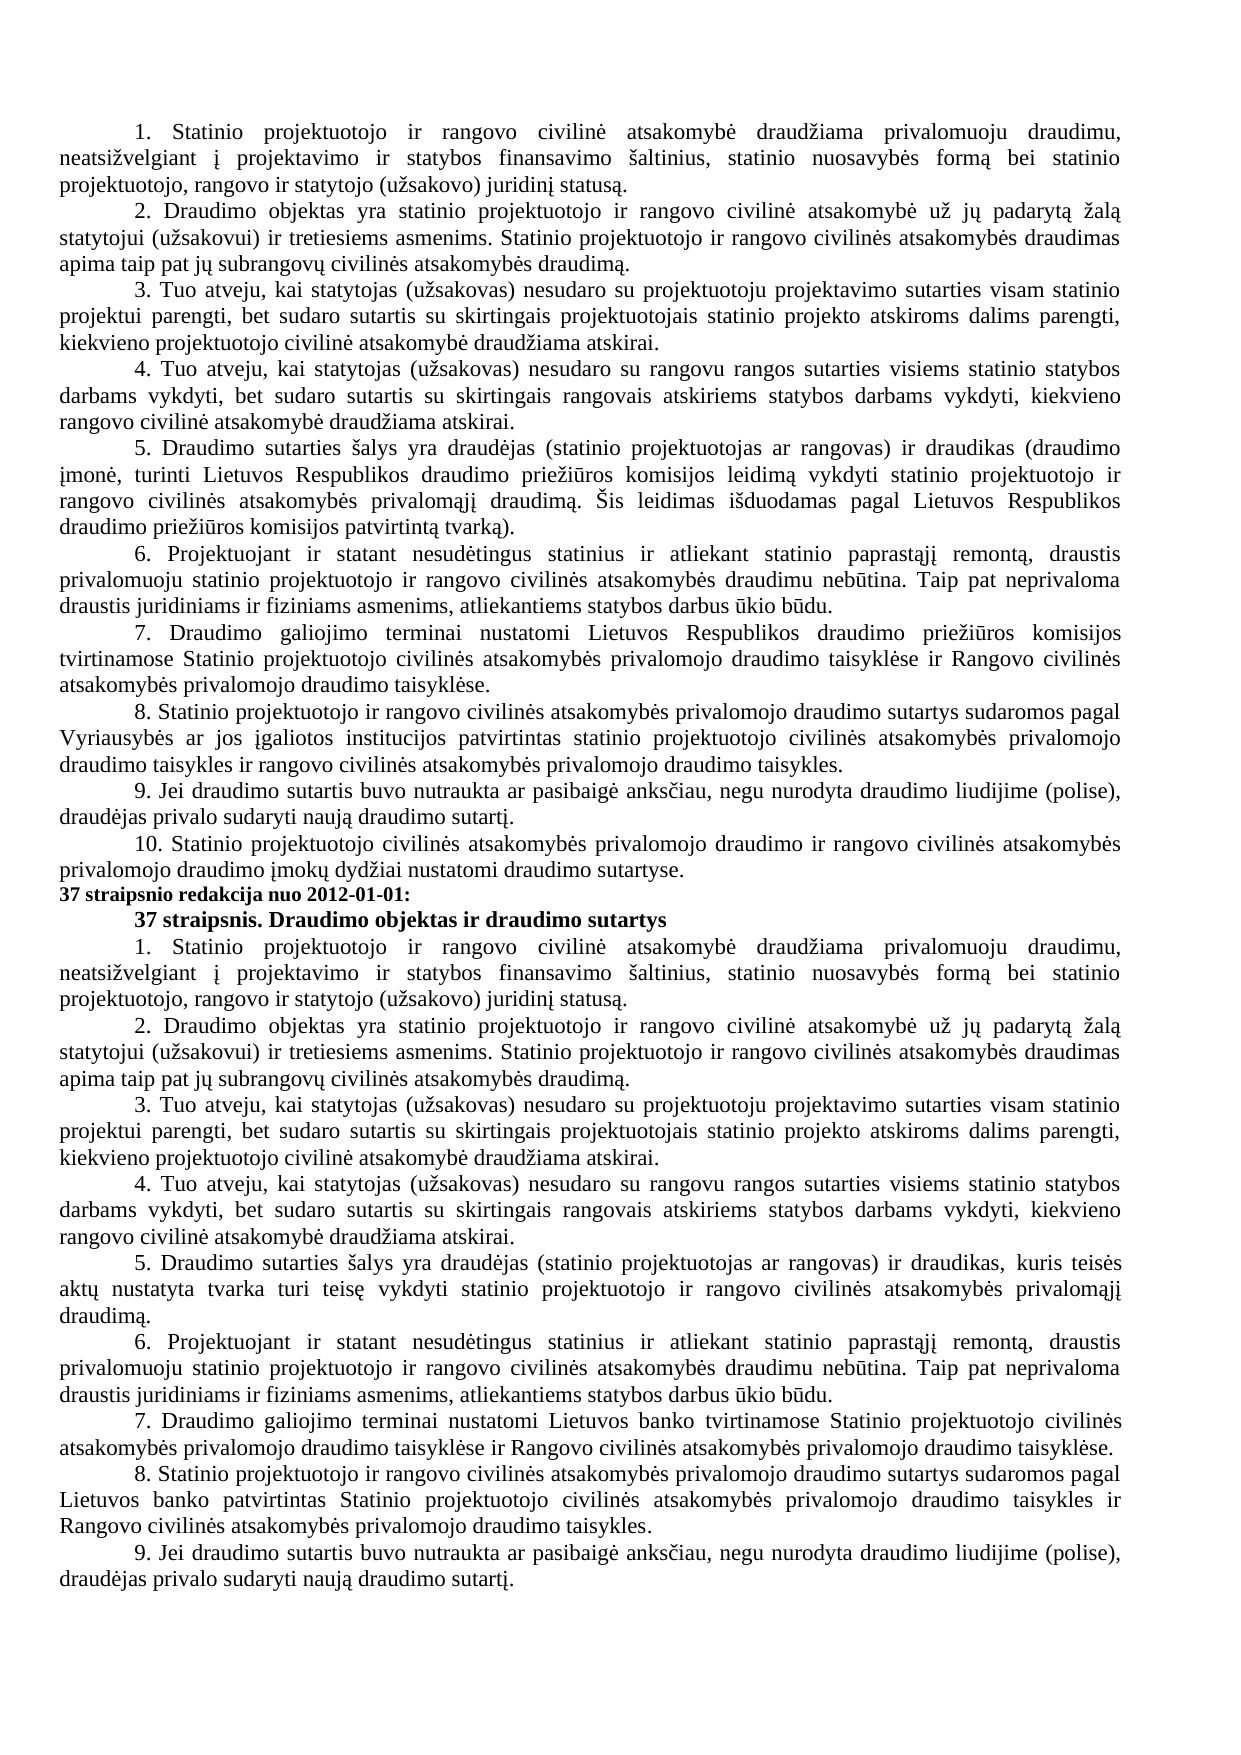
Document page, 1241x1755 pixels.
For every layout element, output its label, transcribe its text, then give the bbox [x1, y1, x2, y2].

text 1. Statinio projektuotojo ir rangovo civilinė atsakomybė draudžiama privalomuoju draudimu, neatsižvelgiant į projektavimo ir statybos finansavimo šaltinius, statinio nuosavybės formą bei statinio projektuotojo, rangovo ir statytojo (užsakovo) juridinį statusą. [59, 118, 1122, 197]
text 3. Tuo atveju, kai statytojas (užsakovas) nesudaro su projektuotoju projektavimo sutarties visam statinio projektui parengti, bet sudaro sutartis su skirtingais projektuotojais statinio projekto atskiroms dalims parengti, kiekvieno projektuotojo civilinė atsakomybė draudžiama atskirai. [59, 1091, 1122, 1170]
text 5. Draudimo sutarties šalys yra draudėjas (statinio projektuotojas ar rangovas) ir draudikas, kuris teisės aktų nustatyta tvarka turi teisę vykdyti statinio projektuotojo ir rangovo civilinės atsakomybės privalomąjį draudimą. [59, 1249, 1122, 1328]
text 7. Draudimo galiojimo terminai nustatomi Lietuvos banko tvirtinamose Statinio projektuotojo civilinės atsakomybės privalomojo draudimo taisyklėse ir Rangovo civilinės atsakomybės privalomojo draudimo taisyklėse. [59, 1407, 1122, 1460]
text 37 straipsnis. Draudimo objektas ir draudimo sutartys [59, 906, 1122, 933]
text 7. Draudimo galiojimo terminai nustatomi Lietuvos Respublikos draudimo priežiūros komisijos tvirtinamose Statinio projektuotojo civilinės atsakomybės privalomojo draudimo taisyklėse ir Rangovo civilinės atsakomybės privalomojo draudimo taisyklėse. [59, 619, 1122, 698]
text 8. Statinio projektuotojo ir rangovo civilinės atsakomybės privalomojo draudimo sutartys sudaromos pagal Lietuvos banko patvirtintas Statinio projektuotojo civilinės atsakomybės privalomojo draudimo taisykles ir Rangovo civilinės atsakomybės privalomojo draudimo taisykles. [59, 1460, 1122, 1539]
text 10. Statinio projektuotojo civilinės atsakomybės privalomojo draudimo ir rangovo civilinės atsakomybės privalomojo draudimo įmokų dydžiai nustatomi draudimo sutartyse. [59, 830, 1122, 882]
text 4. Tuo atveju, kai statytojas (užsakovas) nesudaro su rangovu rangos sutarties visiems statinio statybos darbams vykdyti, bet sudaro sutartis su skirtingais rangovais atskiriems statybos darbams vykdyti, kiekvieno rangovo civilinė atsakomybė draudžiama atskirai. [59, 355, 1122, 434]
text 8. Statinio projektuotojo ir rangovo civilinės atsakomybės privalomojo draudimo sutartys sudaromos pagal Vyriausybės ar jos įgaliotos institucijos patvirtintas statinio projektuotojo civilinės atsakomybės privalomojo draudimo taisykles ir rangovo civilinės atsakomybės privalomojo draudimo taisykles. [59, 698, 1122, 777]
text 1. Statinio projektuotojo ir rangovo civilinė atsakomybė draudžiama privalomuoju draudimu, neatsižvelgiant į projektavimo ir statybos finansavimo šaltinius, statinio nuosavybės formą bei statinio projektuotojo, rangovo ir statytojo (užsakovo) juridinį statusą. [59, 933, 1122, 1012]
text 2. Draudimo objektas yra statinio projektuotojo ir rangovo civilinė atsakomybė už jų padarytą žalą statytojui (užsakovui) ir tretiesiems asmenims. Statinio projektuotojo ir rangovo civilinės atsakomybės draudimas apima taip pat jų subrangovų civilinės atsakomybės draudimą. [59, 197, 1122, 276]
text 9. Jei draudimo sutartis buvo nutraukta ar pasibaigė anksčiau, negu nurodyta draudimo liudijime (polise), draudėjas privalo sudaryti naują draudimo sutartį. [59, 1539, 1122, 1592]
text 9. Jei draudimo sutartis buvo nutraukta ar pasibaigė anksčiau, negu nurodyta draudimo liudijime (polise), draudėjas privalo sudaryti naują draudimo sutartį. [59, 777, 1122, 830]
text 2. Draudimo objektas yra statinio projektuotojo ir rangovo civilinė atsakomybė už jų padarytą žalą statytojui (užsakovui) ir tretiesiems asmenims. Statinio projektuotojo ir rangovo civilinės atsakomybės draudimas apima taip pat jų subrangovų civilinės atsakomybės draudimą. [59, 1012, 1122, 1091]
text 3. Tuo atveju, kai statytojas (užsakovas) nesudaro su projektuotoju projektavimo sutarties visam statinio projektui parengti, bet sudaro sutartis su skirtingais projektuotojais statinio projekto atskiroms dalims parengti, kiekvieno projektuotojo civilinė atsakomybė draudžiama atskirai. [59, 276, 1122, 355]
text 6. Projektuojant ir statant nesudėtingus statinius ir atliekant statinio paprastąjį remontą, draustis privalomuoju statinio projektuotojo ir rangovo civilinės atsakomybės draudimu nebūtina. Taip pat neprivaloma draustis juridiniams ir fiziniams asmenims, atliekantiems statybos darbus ūkio būdu. [59, 540, 1122, 619]
text 4. Tuo atveju, kai statytojas (užsakovas) nesudaro su rangovu rangos sutarties visiems statinio statybos darbams vykdyti, bet sudaro sutartis su skirtingais rangovais atskiriems statybos darbams vykdyti, kiekvieno rangovo civilinė atsakomybė draudžiama atskirai. [59, 1170, 1122, 1249]
text 6. Projektuojant ir statant nesudėtingus statinius ir atliekant statinio paprastąjį remontą, draustis privalomuoju statinio projektuotojo ir rangovo civilinės atsakomybės draudimu nebūtina. Taip pat neprivaloma draustis juridiniams ir fiziniams asmenims, atliekantiems statybos darbus ūkio būdu. [59, 1328, 1122, 1407]
text 5. Draudimo sutarties šalys yra draudėjas (statinio projektuotojas ar rangovas) ir draudikas (draudimo įmonė, turinti Lietuvos Respublikos draudimo priežiūros komisijos leidimą vykdyti statinio projektuotojo ir rangovo civilinės atsakomybės privalomąjį draudimą. Šis leidimas išduodamas pagal Lietuvos Respublikos draudimo priežiūros komisijos patvirtintą tvarką). [59, 434, 1122, 540]
text 37 straipsnio redakcija nuo 2012-01-01: [59, 882, 1122, 906]
